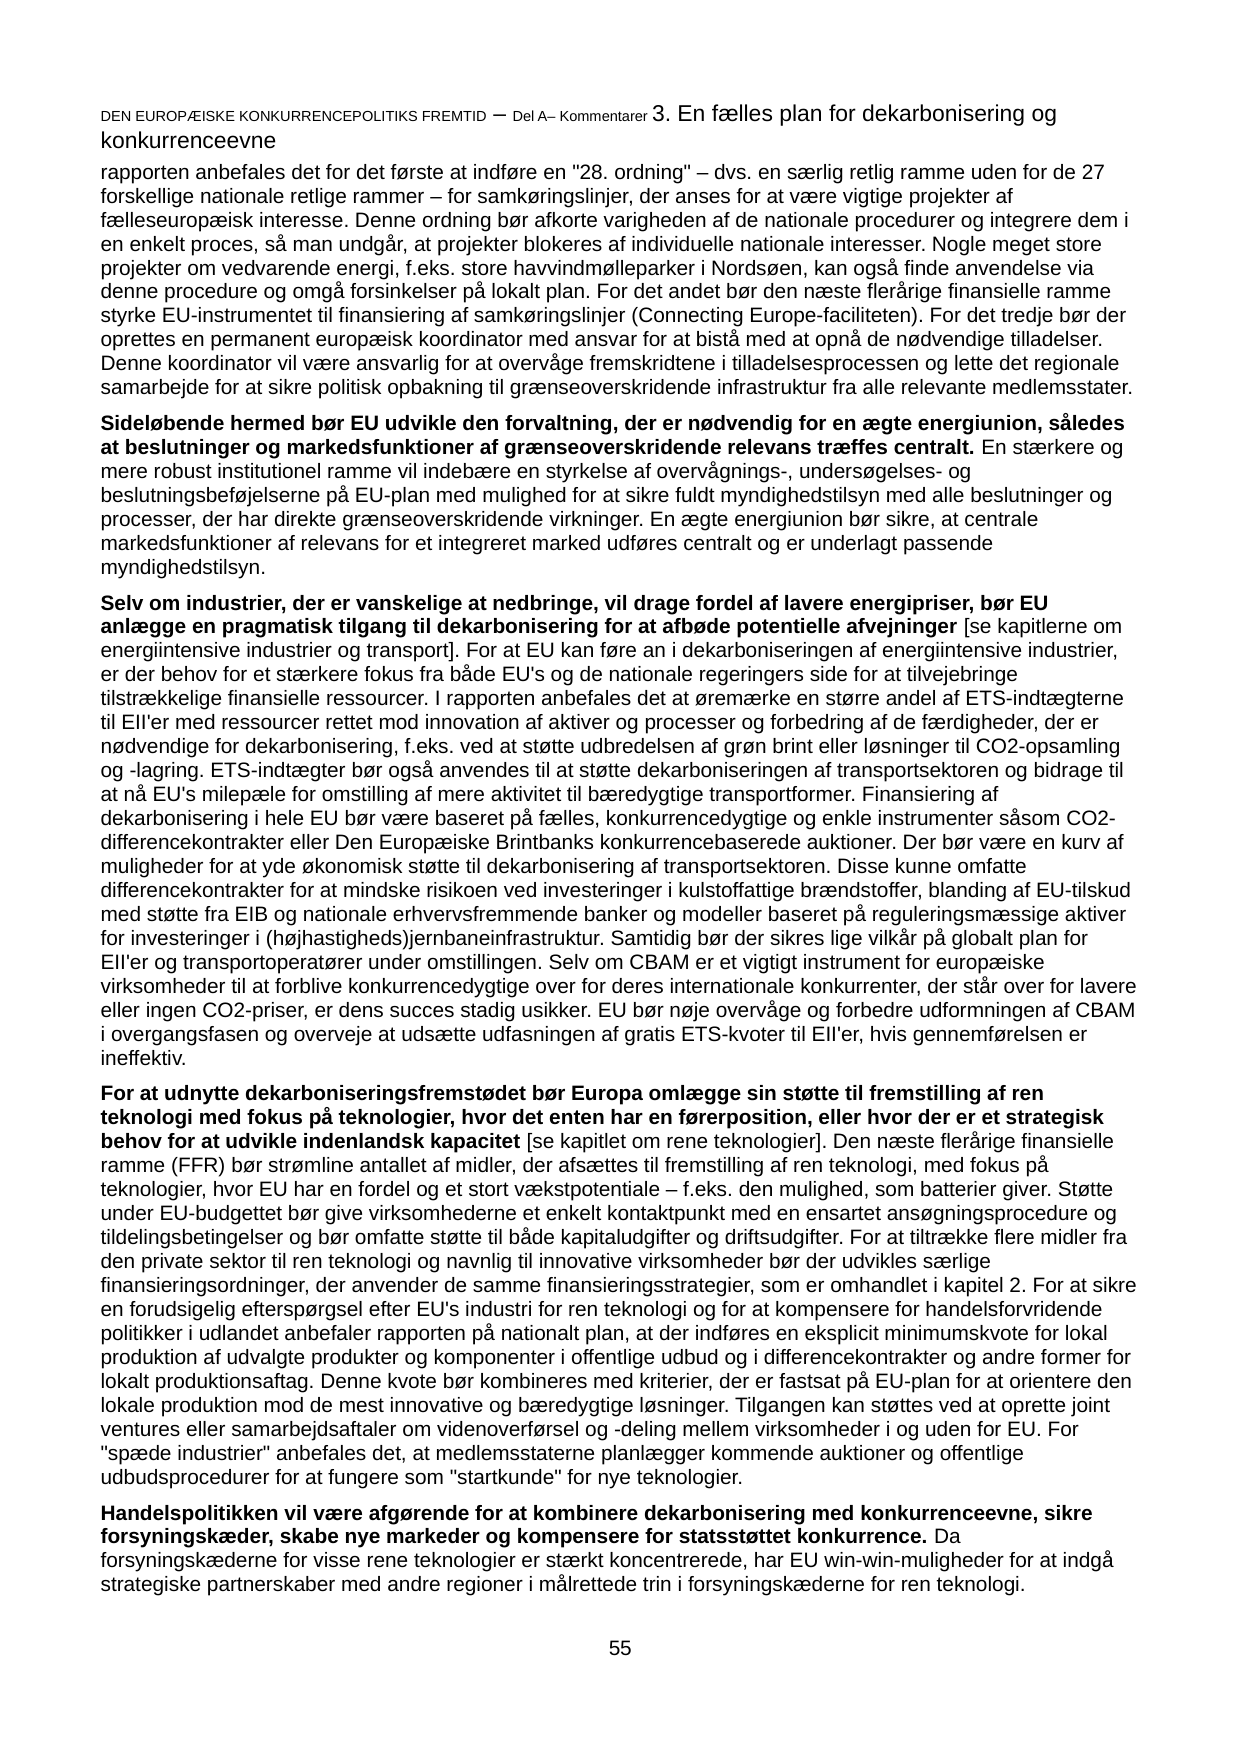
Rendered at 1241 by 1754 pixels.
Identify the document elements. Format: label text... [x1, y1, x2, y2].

text Handelspolitikken vil være afgørende for at kombinere dekarbonisering med konkurrenceevne, sikre forsyningskæder, skabe nye markeder og kompensere for statsstøttet konkurrence. Da forsyningskæderne for visse rene teknologier er stærkt koncentrerede, har EU win-win-muligheder for at indgå strategiske partnerskaber med andre regioner i målrettede trin i forsyningskæderne for ren teknologi. [100, 1500, 1140, 1596]
text Selv om industrier, der er vanskelige at nedbringe, vil drage fordel af lavere energipriser, bør EU anlægge en pragmatisk tilgang til dekarbonisering for at afbøde potentielle afvejninger [se kapitlerne om energiintensive industrier og transport]. For at EU kan føre an i dekarboniseringen af energiintensive industrier, er der behov for et stærkere fokus fra både EU's og de nationale regeringers side for at tilvejebringe tilstrækkelige finansielle ressourcer. I rapporten anbefales det at øremærke en større andel af ETS-indtægterne til EII'er med ressourcer rettet mod innovation af aktiver og processer og forbedring af de færdigheder, der er nødvendige for dekarbonisering, f.eks. ved at støtte udbredelsen af grøn brint eller løsninger til CO2-opsamling og -lagring. ETS-indtægter bør også anvendes til at støtte dekarboniseringen af transportsektoren og bidrage til at nå EU's milepæle for omstilling af mere aktivitet til bæredygtige transportformer. Finansiering af dekarbonisering i hele EU bør være baseret på fælles, konkurrencedygtige og enkle instrumenter såsom CO2-differencekontrakter eller Den Europæiske Brintbanks konkurrencebaserede auktioner. Der bør være en kurv af muligheder for at yde økonomisk støtte til dekarbonisering af transportsektoren. Disse kunne omfatte differencekontrakter for at mindske risikoen ved investeringer i kulstoffattige brændstoffer, blanding af EU-tilskud med støtte fra EIB og nationale erhvervsfremmende banker og modeller baseret på reguleringsmæssige aktiver for investeringer i (højhastigheds)jernbaneinfrastruktur. Samtidig bør der sikres lige vilkår på globalt plan for EII'er og transportoperatører under omstillingen. Selv om CBAM er et vigtigt instrument for europæiske virksomheder til at forblive konkurrencedygtige over for deres internationale konkurrenter, der står over for lavere eller ingen CO2-priser, er dens succes stadig usikker. EU bør nøje overvåge og forbedre udformningen af CBAM i overgangsfasen og overveje at udsætte udfasningen af gratis ETS-kvoter til EII'er, hvis gennemførelsen er ineffektiv. [100, 590, 1140, 1069]
text rapporten anbefales det for det første at indføre en "28. ordning" – dvs. en særlig retlig ramme uden for de 27 forskellige nationale retlige rammer – for samkøringslinjer, der anses for at være vigtige projekter af fælleseuropæisk interesse. Denne ordning bør afkorte varigheden af de nationale procedurer og integrere dem i en enkelt proces, så man undgår, at projekter blokeres af individuelle nationale interesser. Nogle meget store projekter om vedvarende energi, f.eks. store havvindmølleparker i Nordsøen, kan også finde anvendelse via denne procedure og omgå forsinkelser på lokalt plan. For det andet bør den næste flerårige finansielle ramme styrke EU-instrumentet til finansiering af samkøringslinjer (Connecting Europe-faciliteten). For det tredje bør der oprettes en permanent europæisk koordinator med ansvar for at bistå med at opnå de nødvendige tilladelser. Denne koordinator vil være ansvarlig for at overvåge fremskridtene i tilladelsesprocessen og lette det regionale samarbejde for at sikre politisk opbakning til grænseoverskridende infrastruktur fra alle relevante medlemsstater. [100, 159, 1140, 399]
text For at udnytte dekarboniseringsfremstødet bør Europa omlægge sin støtte til fremstilling af ren teknologi med fokus på teknologier, hvor det enten har en førerposition, eller hvor der er et strategisk behov for at udvikle indenlandsk kapacitet [se kapitlet om rene teknologier]. Den næste flerårige finansielle ramme (FFR) bør strømline antallet af midler, der afsættes til fremstilling af ren teknologi, med fokus på teknologier, hvor EU har en fordel og et stort vækstpotentiale – f.eks. den mulighed, som batterier giver. Støtte under EU-budgettet bør give virksomhederne et enkelt kontaktpunkt med en ensartet ansøgningsprocedure og tildelingsbetingelser og bør omfatte støtte til både kapitaludgifter og driftsudgifter. For at tiltrække flere midler fra den private sektor til ren teknologi og navnlig til innovative virksomheder bør der udvikles særlige finansieringsordninger, der anvender de samme finansieringsstrategier, som er omhandlet i kapitel 2. For at sikre en forudsigelig efterspørgsel efter EU's industri for ren teknologi og for at kompensere for handelsforvridende politikker i udlandet anbefaler rapporten på nationalt plan, at der indføres en eksplicit minimumskvote for lokal produktion af udvalgte produkter og komponenter i offentlige udbud og i differencekontrakter og andre former for lokalt produktionsaftag. Denne kvote bør kombineres med kriterier, der er fastsat på EU-plan for at orientere den lokale produktion mod de mest innovative og bæredygtige løsninger. Tilgangen kan støttes ved at oprette joint ventures eller samarbejdsaftaler om videnoverførsel og -deling mellem virksomheder i og uden for EU. For "spæde industrier" anbefales det, at medlemsstaterne planlægger kommende auktioner og offentlige udbudsprocedurer for at fungere som "startkunde" for nye teknologier. [100, 1081, 1140, 1488]
text Sideløbende hermed bør EU udvikle den forvaltning, der er nødvendig for en ægte energiunion, således at beslutninger og markedsfunktioner af grænseoverskridende relevans træffes centralt. En stærkere og mere robust institutionel ramme vil indebære en styrkelse af overvågnings-, undersøgelses- og beslutningsbeføjelserne på EU-plan med mulighed for at sikre fuldt myndighedstilsyn med alle beslutninger og processer, der har direkte grænseoverskridende virkninger. En ægte energiunion bør sikre, at centrale markedsfunktioner af relevans for et integreret marked udføres centralt og er underlagt passende myndighedstilsyn. [100, 411, 1140, 578]
